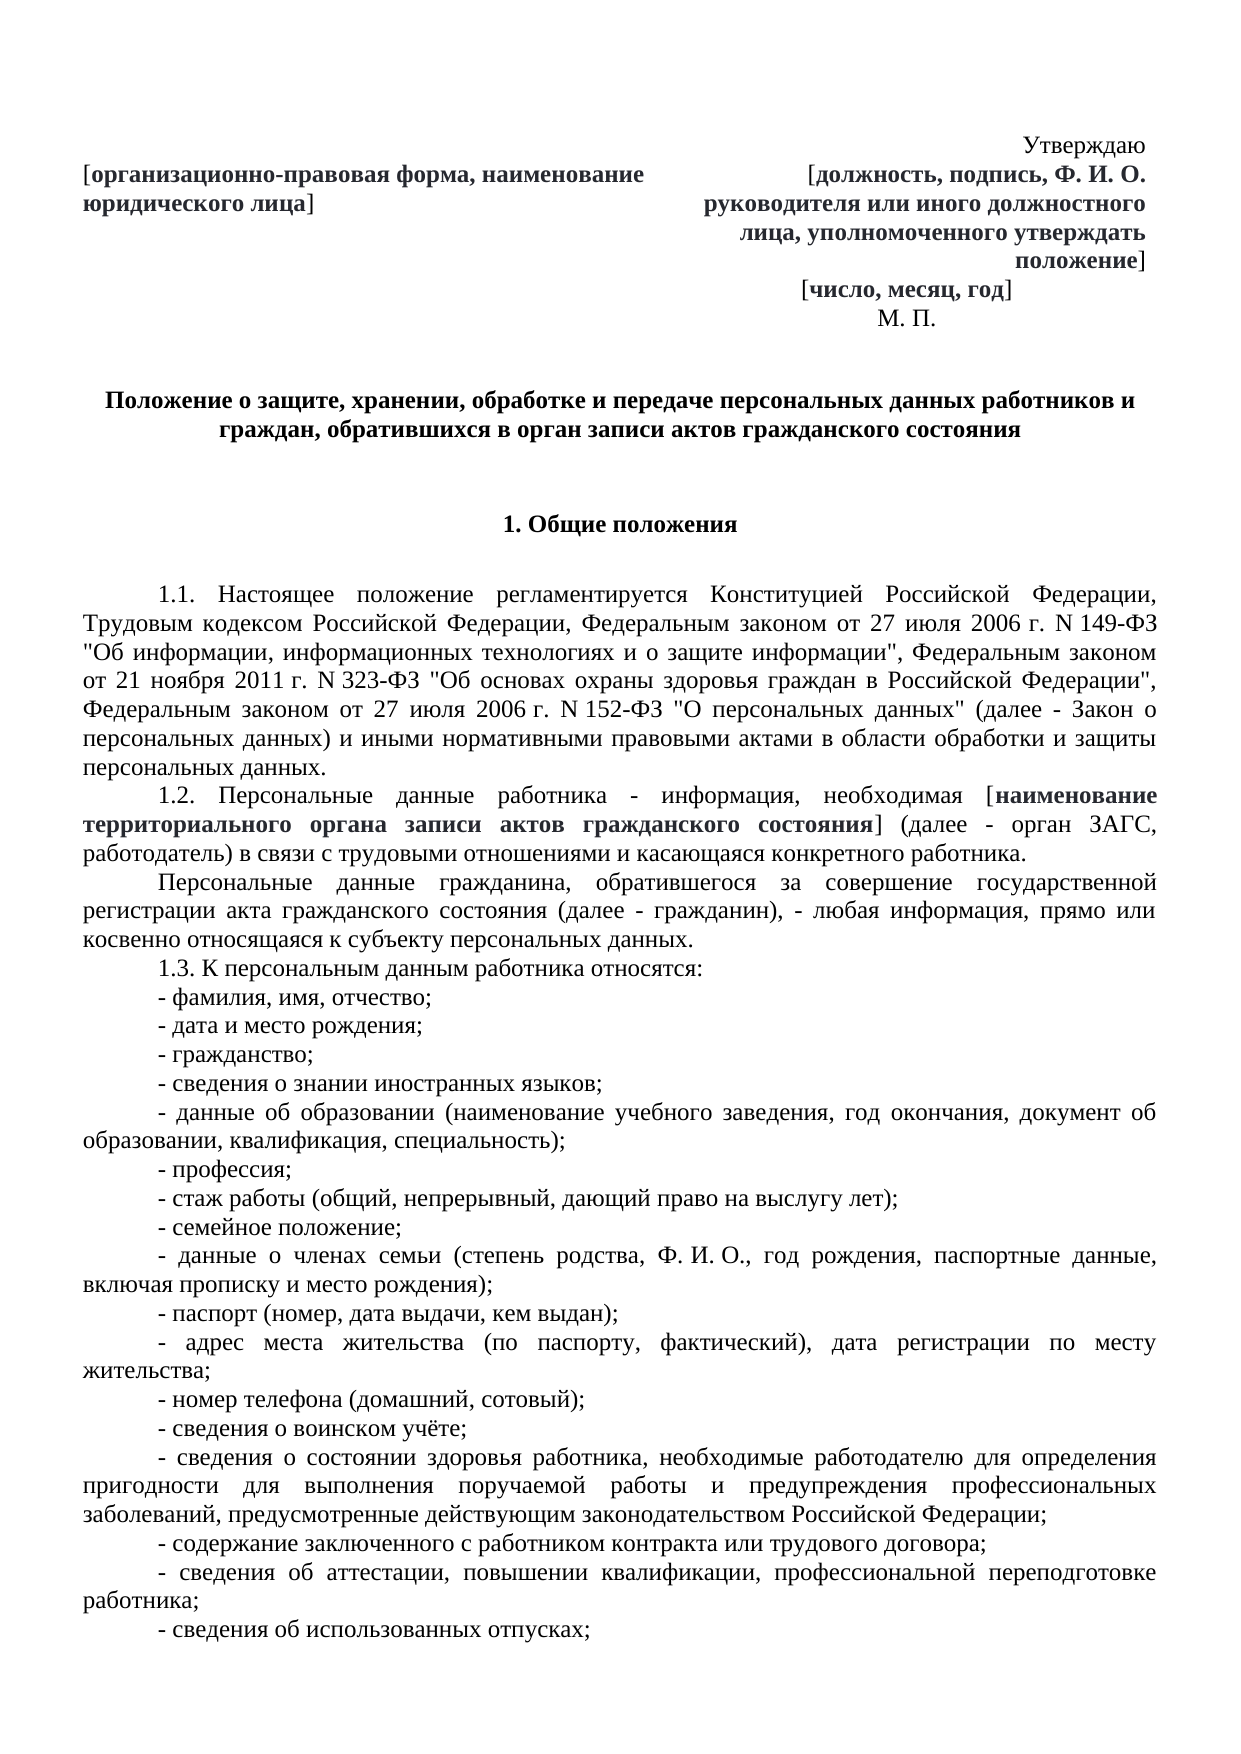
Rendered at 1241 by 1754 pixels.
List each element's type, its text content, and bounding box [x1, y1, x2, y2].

table_header Утверждаю [должность, подпись, Ф. И. О. руководителя или иного должностного лица, уполномоченного утверждать положение] [число, месяц, год] М. П. [668, 130, 1146, 332]
text - сведения о состоянии здоровья работника, необходимые работодателю для определения пригодности для выполнения поручаемой работы и предупреждения профессиональных заболеваний, предусмотренные действующим законодательством Российской Федерации; [83, 1442, 1157, 1528]
text - профессия; [83, 1154, 1157, 1183]
text - номер телефона (домашний, сотовый); [83, 1384, 1157, 1413]
text Персональные данные гражданина, обратившегося за совершение государственной регистрации акта гражданского состояния (далее - гражданин), - любая информация, прямо или косвенно относящаяся к субъекту персональных данных. [83, 867, 1157, 953]
text 1.3. К персональным данным работника относятся: [83, 953, 1157, 982]
text - фамилия, имя, отчество; [83, 982, 1157, 1010]
text - данные о членах семьи (степень родства, Ф. И. О., год рождения, паспортные данные, включая прописку и место рождения); [83, 1240, 1157, 1298]
text - содержание заключенного с работником контракта или трудового договора; [83, 1528, 1157, 1557]
text - дата и место рождения; [83, 1010, 1157, 1039]
text - сведения об использованных отпусках; [83, 1614, 1157, 1643]
subtitle 1. Общие положения [83, 509, 1157, 538]
text 1.1. Настоящее положение регламентируется Конституцией Российской Федерации, Трудовым кодексом Российской Федерации, Федеральным законом от 27 июля 2006 г. N 149-ФЗ "Об информации, информационных технологиях и о защите информации", Федеральным законом от 21 ноября 2011 г. N 323-ФЗ "Об основах охраны здоровья граждан в Российской Федерации", Федеральным законом от 27 июля 2006 г. N 152-ФЗ "О персональных данных" (далее - Закон о персональных данных) и иными нормативными правовыми актами в области обработки и защиты персональных данных. [83, 579, 1157, 780]
text - сведения о воинском учёте; [83, 1413, 1157, 1442]
text 1.2. Персональные данные работника - информация, необходимая [наименование территориального органа записи актов гражданского состояния] (далее - орган ЗАГС, работодатель) в связи с трудовыми отношениями и касающаяся конкретного работника. [83, 780, 1157, 867]
text - паспорт (номер, дата выдачи, кем выдан); [83, 1298, 1157, 1327]
text - сведения о знании иностранных языков; [83, 1068, 1157, 1097]
subtitle Положение о защите, хранении, обработке и передаче персональных данных работников и граждан, обратившихся в орган записи актов гражданского состояния [83, 385, 1157, 443]
text - адрес места жительства (по паспорту, фактический), дата регистрации по месту жительства; [83, 1327, 1157, 1384]
text - данные об образовании (наименование учебного заведения, год окончания, документ об образовании, квалификация, специальность); [83, 1097, 1157, 1154]
table_header [организационно-правовая форма, наименование юридического лица] [83, 130, 667, 332]
text - гражданство; [83, 1039, 1157, 1068]
text - стаж работы (общий, непрерывный, дающий право на выслугу лет); [83, 1183, 1157, 1212]
text - семейное положение; [83, 1212, 1157, 1240]
text - сведения об аттестации, повышении квалификации, профессиональной переподготовке работника; [83, 1557, 1157, 1614]
